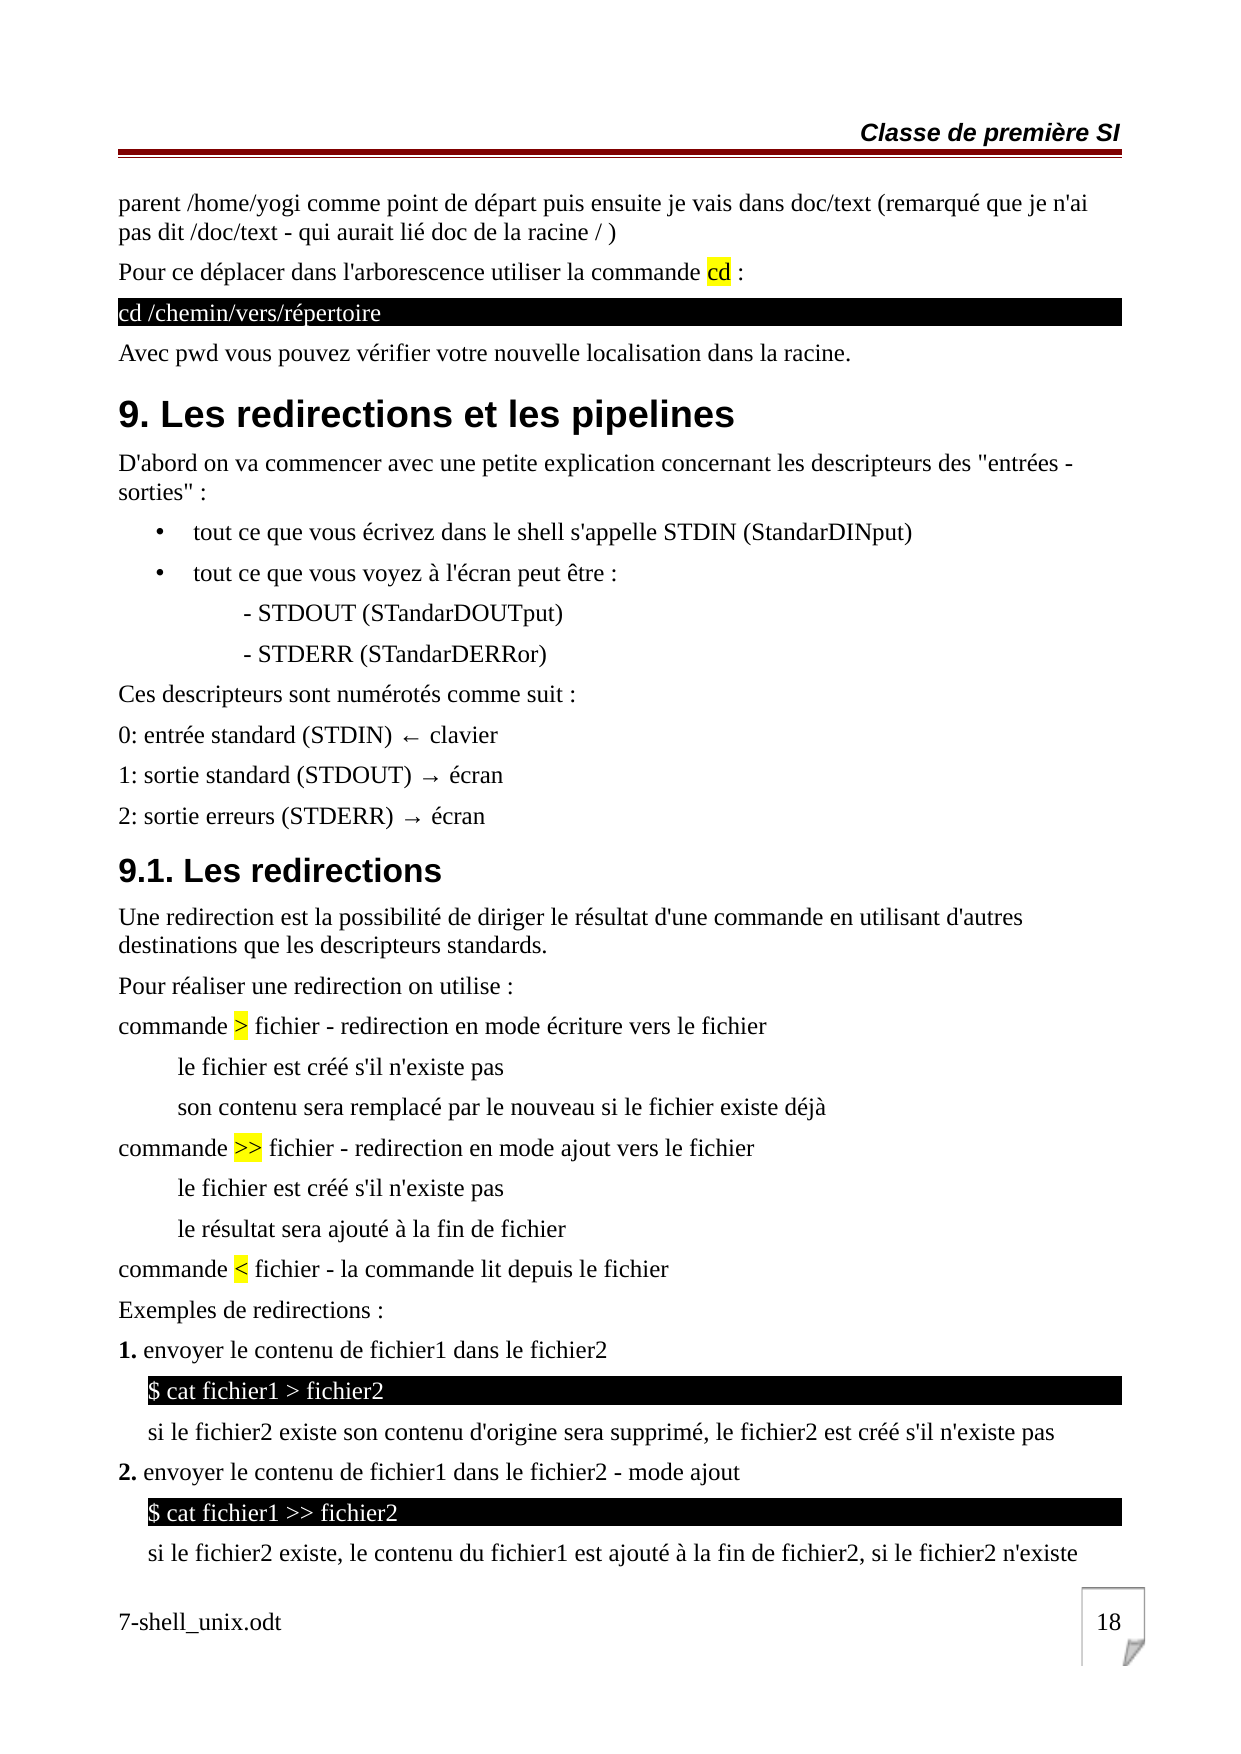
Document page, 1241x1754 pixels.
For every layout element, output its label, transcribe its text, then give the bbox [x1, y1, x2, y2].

text 1: sortie standard (STDOUT) → écran [118, 760, 1122, 789]
subtitle 9.1. Les redirections [118, 851, 1122, 889]
text 2: sortie erreurs (STDERR) → écran [118, 801, 1122, 830]
text le résultat sera ajouté à la fin de fichier [177, 1214, 1122, 1243]
list tout ce que vous écrivez dans le shell s'appelle STDIN (StandarDINput) [156, 517, 1122, 546]
text le fichier est créé s'il n'existe pas [177, 1173, 1122, 1202]
list - STDERR (STandarDERRor) [206, 639, 1122, 668]
text 1. envoyer le contenu de fichier1 dans le fichier2 [118, 1336, 1122, 1364]
text 2. envoyer le contenu de fichier1 dans le fichier2 - mode ajout [118, 1457, 1122, 1486]
text Ces descripteurs sont numérotés comme suit : [118, 679, 1122, 708]
text $ cat fichier1 >> fichier2 [148, 1498, 1122, 1526]
text si le fichier2 existe son contenu d'origine sera supprimé, le fichier2 est créé s'il n'existe pas [148, 1417, 1122, 1445]
text commande < fichier - la commande lit depuis le fichier [118, 1254, 1122, 1283]
text D'abord on va commencer avec une petite explication concernant les descripteurs des "entrées - sorties" : [118, 448, 1122, 506]
list - STDOUT (STandarDOUTput) [206, 598, 1122, 627]
text commande > fichier - redirection en mode écriture vers le fichier [118, 1011, 1122, 1040]
subtitle 9. Les redirections et les pipelines [118, 392, 1122, 436]
text commande >> fichier - redirection en mode ajout vers le fichier [118, 1133, 1122, 1162]
text $ cat fichier1 > fichier2 [148, 1376, 1122, 1405]
text parent /home/yogi comme point de départ puis ensuite je vais dans doc/text (remarqué que je n'ai pas dit /doc/text - qui aurait lié doc de la racine / ) [118, 188, 1122, 245]
text si le fichier2 existe, le contenu du fichier1 est ajouté à la fin de fichier2, si le fichier2 n'existe [148, 1538, 1122, 1567]
text cd /chemin/vers/répertoire [118, 298, 1122, 326]
text Pour ce déplacer dans l'arborescence utiliser la commande cd : [118, 257, 1122, 286]
text Pour réaliser une redirection on utilise : [118, 971, 1122, 1000]
text Exemples de redirections : [118, 1295, 1122, 1324]
text son contenu sera remplacé par le nouveau si le fichier existe déjà [177, 1092, 1122, 1121]
text le fichier est créé s'il n'existe pas [177, 1052, 1122, 1081]
text 0: entrée standard (STDIN) ← clavier [118, 720, 1122, 749]
list tout ce que vous voyez à l'écran peut être : [156, 558, 1122, 587]
text Une redirection est la possibilité de diriger le résultat d'une commande en utilisant d'autres destinations que les descripteurs standards. [118, 902, 1122, 959]
text Avec pwd vous pouvez vérifier votre nouvelle localisation dans la racine. [118, 338, 1122, 367]
